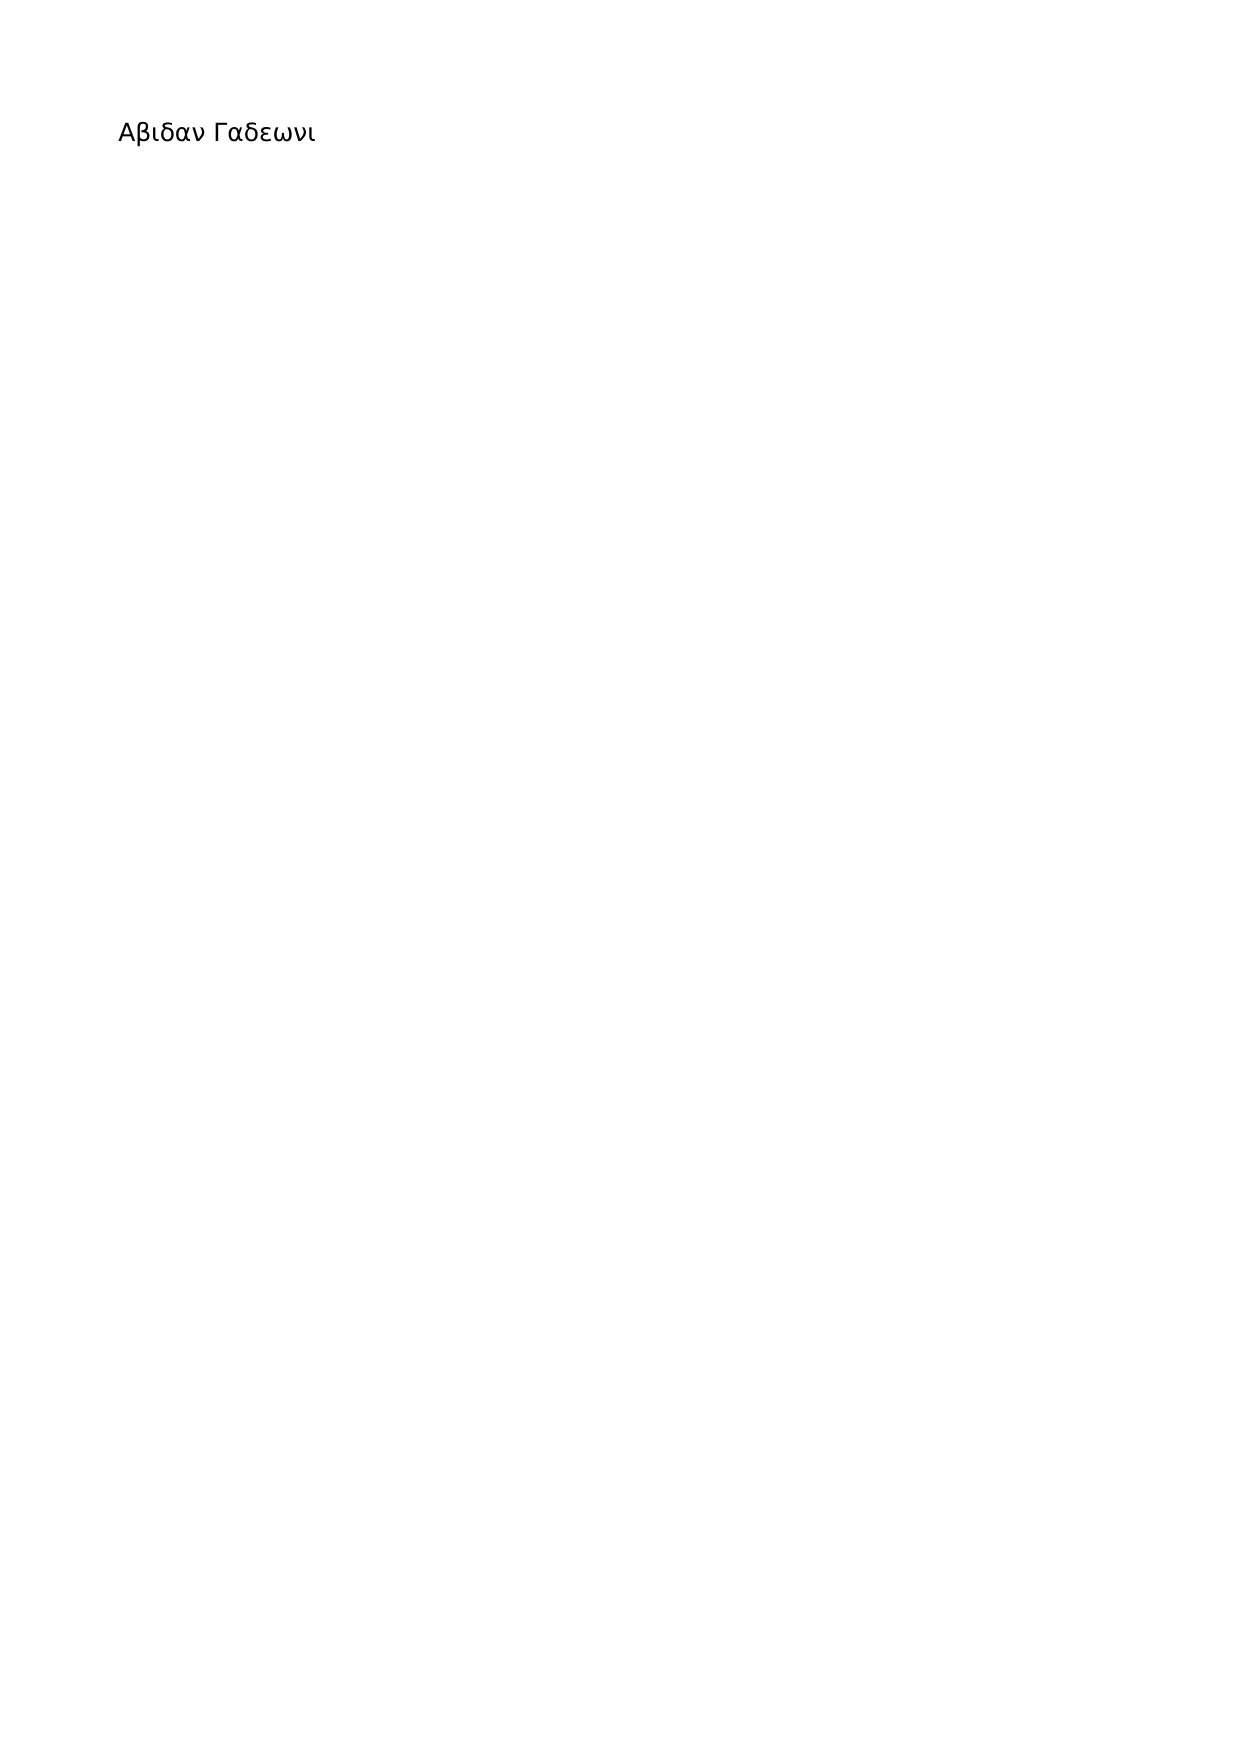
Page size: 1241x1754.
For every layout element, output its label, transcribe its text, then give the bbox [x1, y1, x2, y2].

text Αβιδαν Γαδεωνι [118, 118, 1122, 147]
